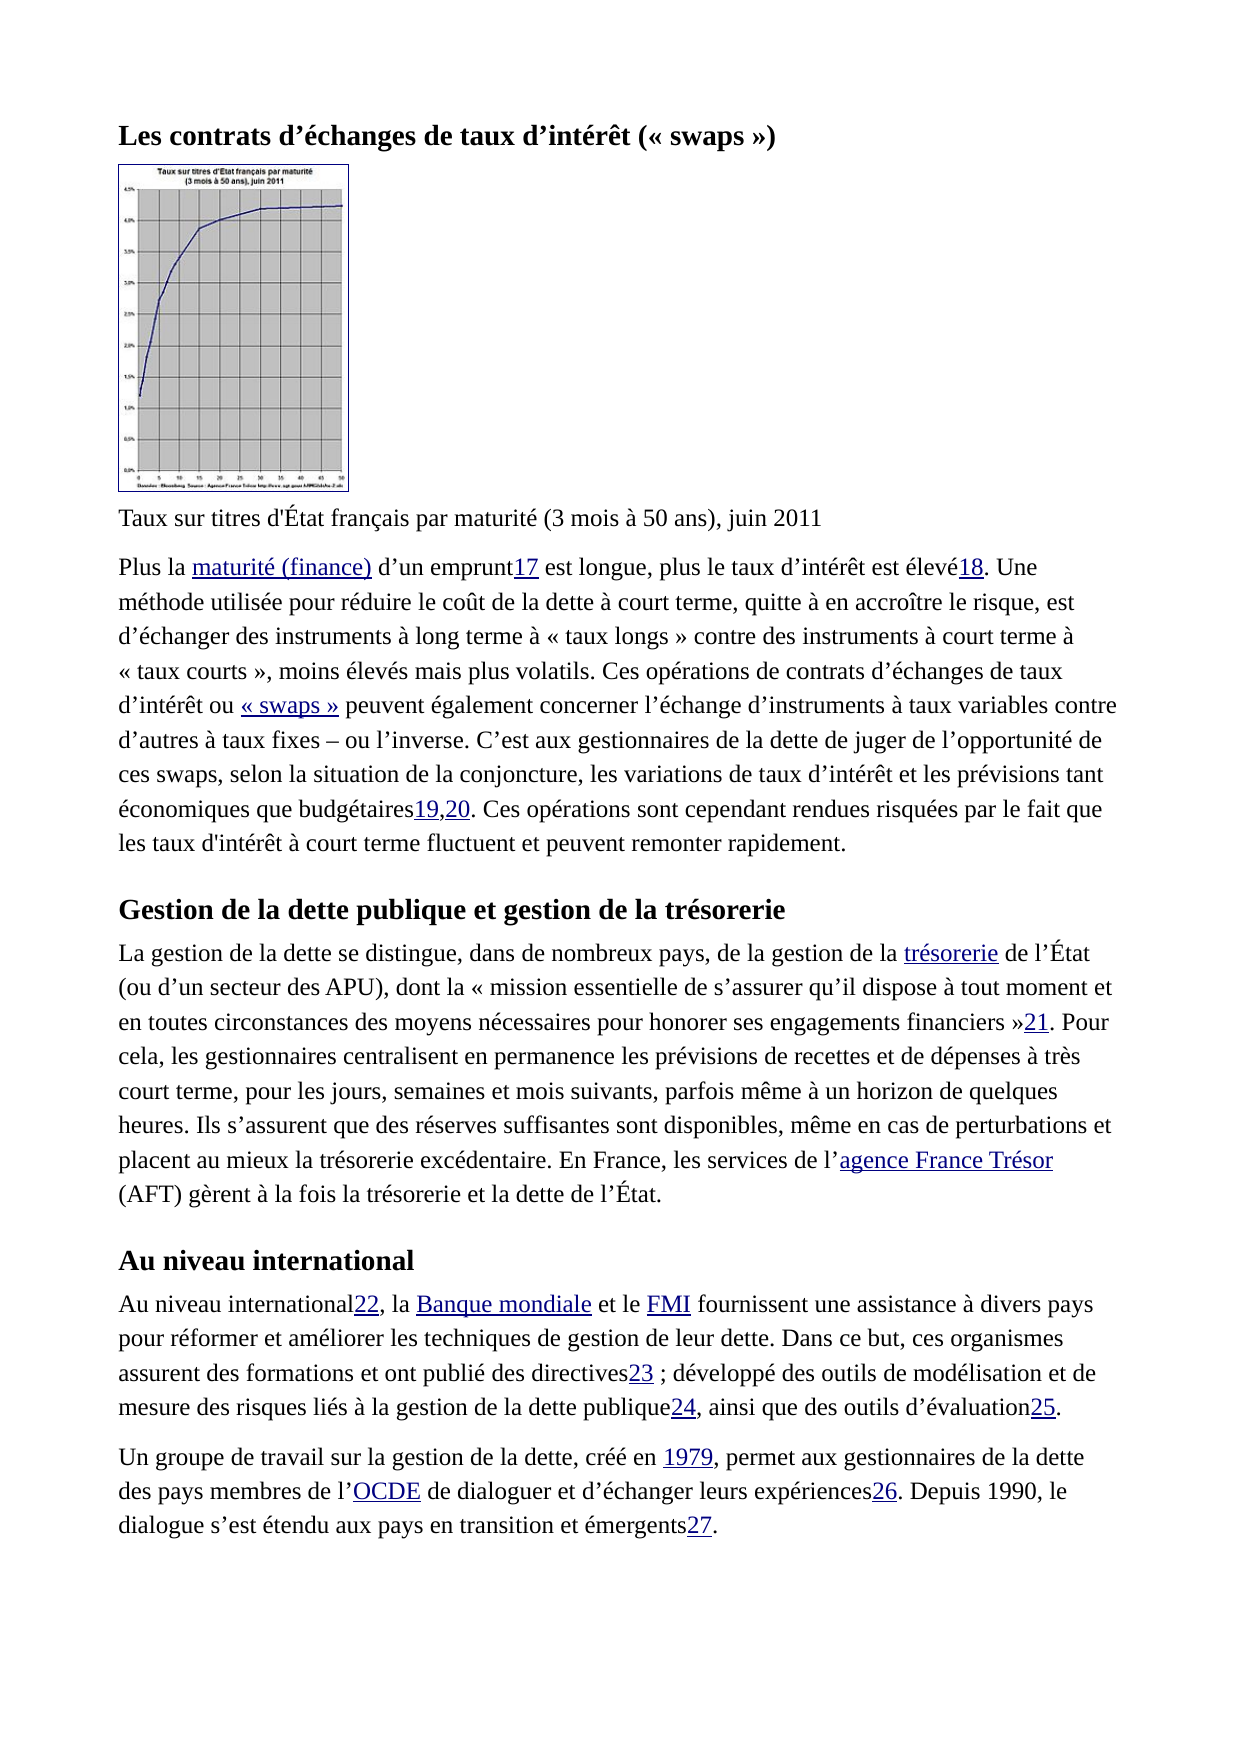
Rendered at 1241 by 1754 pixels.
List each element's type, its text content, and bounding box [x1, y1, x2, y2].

text Taux sur titres d'État français par maturité (3 mois à 50 ans), juin 2011 [118, 503, 1122, 532]
text Un groupe de travail sur la gestion de la dette, créé en 1979, permet aux gestionnaires de la dette des pays membres de l’OCDE de dialoguer et d’échanger leurs expériences26. Depuis 1990, le dialogue s’est étendu aux pays en transition et émergents27. [118, 1442, 1122, 1539]
text Plus la maturité (finance) d’un emprunt17 est longue, plus le taux d’intérêt est élevé18. Une méthode utilisée pour réduire le coût de la dette à court terme, quitte à en accroître le risque, est d’échanger des instruments à long terme à « taux longs » contre des instruments à court terme à « taux courts », moins élevés mais plus volatils. Ces opérations de contrats d’échanges de taux d’intérêt ou « swaps » peuvent également concerner l’échange d’instruments à taux variables contre d’autres à taux fixes – ou l’inverse. C’est aux gestionnaires de la dette de juger de l’opportunité de ces swaps, selon la situation de la conjoncture, les variations de taux d’intérêt et les prévisions tant économiques que budgétaires19,20. Ces opérations sont cependant rendues risquées par le fait que les taux d'intérêt à court terme fluctuent et peuvent remonter rapidement. [118, 552, 1122, 857]
text Au niveau international22, la Banque mondiale et le FMI fournissent une assistance à divers pays pour réformer et améliorer les techniques de gestion de leur dette. Dans ce but, ces organismes assurent des formations et ont publié des directives23 ; développé des outils de modélisation et de mesure des risques liés à la gestion de la dette publique24, ainsi que des outils d’évaluation25. [118, 1289, 1122, 1421]
subtitle Au niveau international [118, 1243, 1122, 1277]
subtitle Les contrats d’échanges de taux d’intérêt (« swaps ») [118, 118, 1122, 152]
picture [119, 165, 348, 491]
subtitle Gestion de la dette publique et gestion de la trésorerie [118, 892, 1122, 926]
text La gestion de la dette se distingue, dans de nombreux pays, de la gestion de la trésorerie de l’État (ou d’un secteur des APU), dont la « mission essentielle de s’assurer qu’il dispose à tout moment et en toutes circonstances des moyens nécessaires pour honorer ses engagements financiers »21. Pour cela, les gestionnaires centralisent en permanence les prévisions de recettes et de dépenses à très court terme, pour les jours, semaines et mois suivants, parfois même à un horizon de quelques heures. Ils s’assurent que des réserves suffisantes sont disponibles, même en cas de perturbations et placent au mieux la trésorerie excédentaire. En France, les services de l’agence France Trésor (AFT) gèrent à la fois la trésorerie et la dette de l’État. [118, 938, 1122, 1208]
